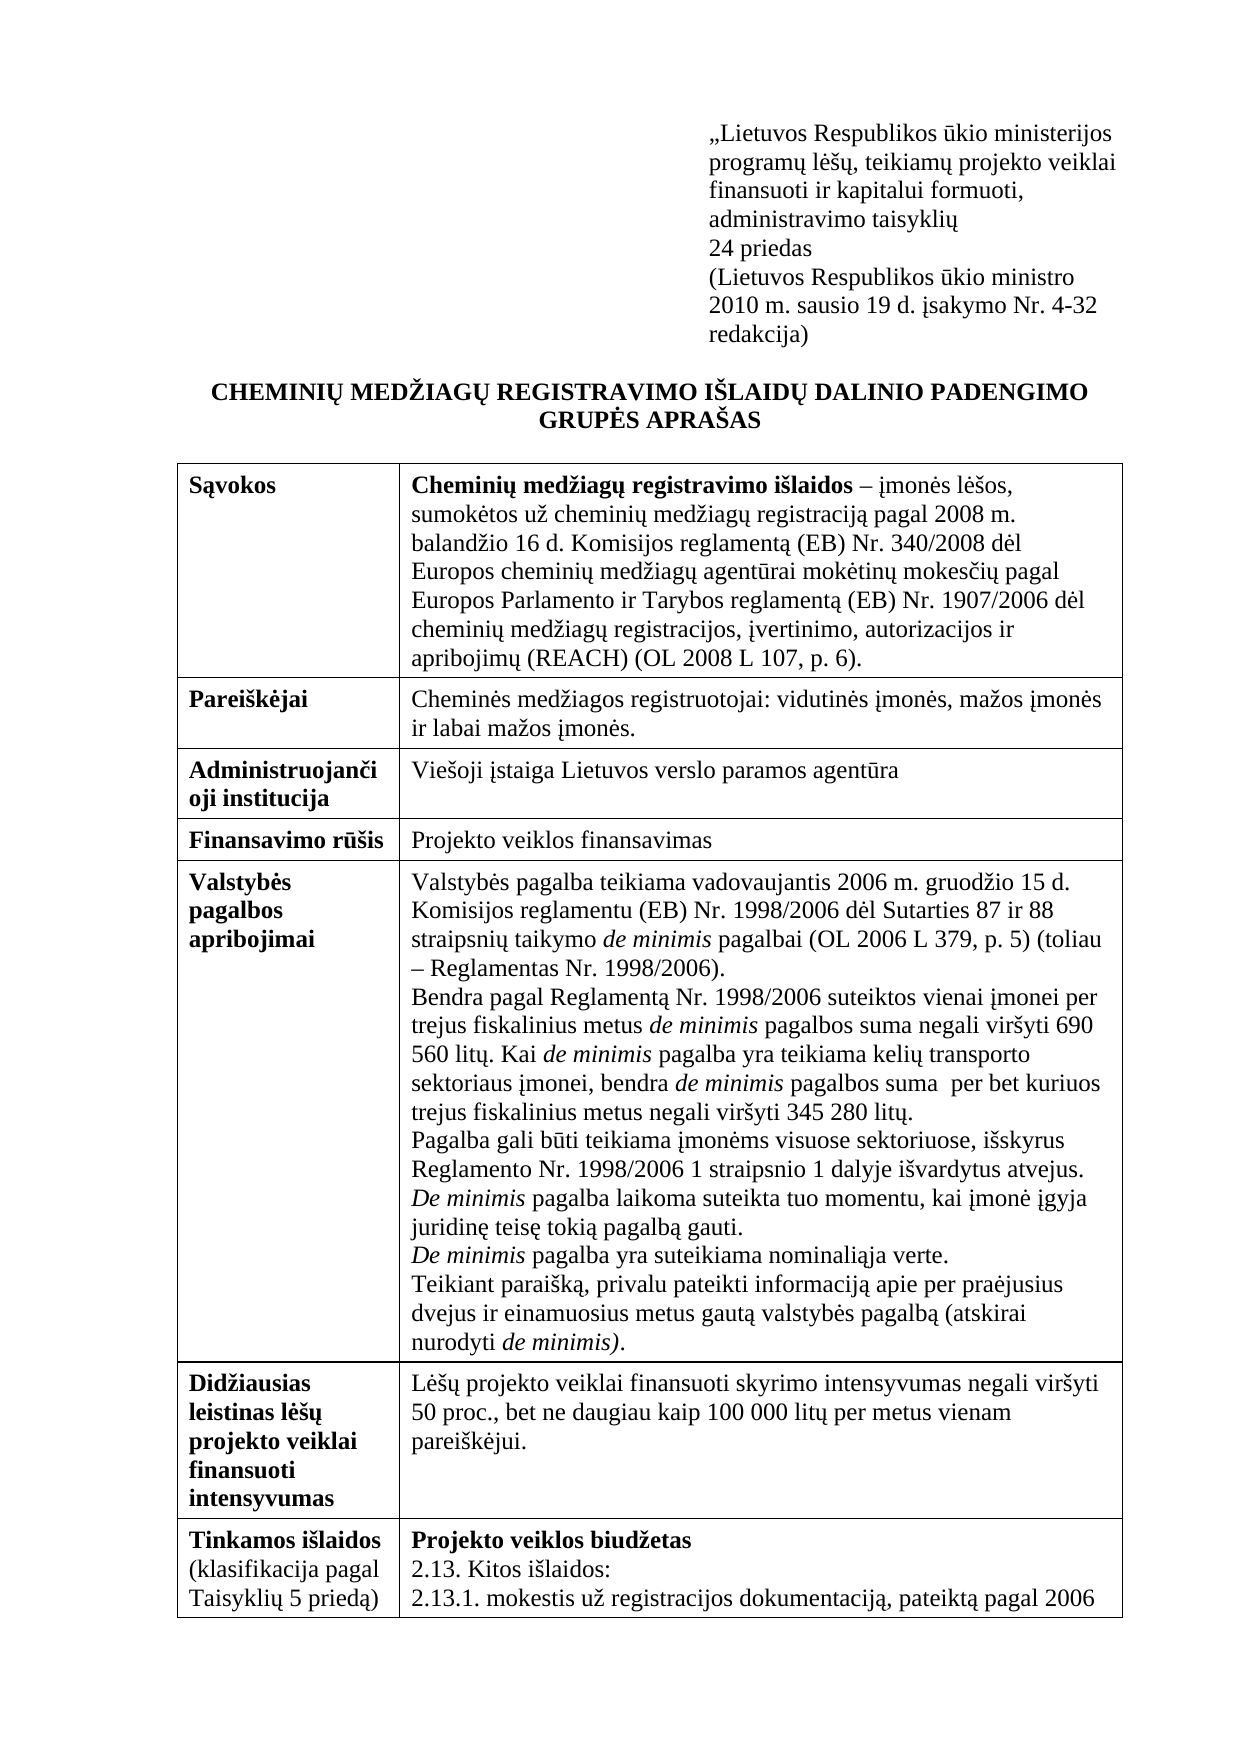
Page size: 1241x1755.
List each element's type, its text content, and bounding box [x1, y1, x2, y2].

text 24 priedas [177, 233, 1122, 262]
text finansuoti ir kapitalui formuoti, [177, 176, 1122, 204]
table_cell Lėšų projekto veiklai finansuoti skyrimo intensyvumas negali viršyti 50 proc., bet ne daugiau kaip 100 000 litų per metus vienam pareiškėjui. [400, 1363, 1122, 1518]
text administravimo taisyklių [177, 204, 1122, 233]
table_cell Valstybės pagalba teikiama vadovaujantis 2006 m. gruodžio 15 d. Komisijos reglamentu (EB) Nr. 1998/2006 dėl Sutarties 87 ir 88 straipsnių taikymo de minimis pagalbai (OL 2006 L 379, p. 5) (toliau – Reglamentas Nr. 1998/2006). Bendra pagal Reglamentą Nr. 1998/2006 suteiktos vienai įmonei per trejus fiskalinius metus de minimis pagalbos suma negali viršyti 690 560 litų. Kai de minimis pagalba yra teikiama kelių transporto sektoriaus įmonei, bendra de minimis pagalbos suma per bet kuriuos trejus fiskalinius metus negali viršyti 345 280 litų. Pagalba gali būti teikiama įmonėms visuose sektoriuose, išskyrus Reglamento Nr. 1998/2006 1 straipsnio 1 dalyje išvardytus atvejus. De minimis pagalba laikoma suteikta tuo momentu, kai įmonė įgyja juridinę teisę tokią pagalbą gauti. De minimis pagalba yra suteikiama nominaliąja verte. Teikiant paraišką, privalu pateikti informaciją apie per praėjusius dvejus ir einamuosius metus gautą valstybės pagalbą (atskirai nurodyti de minimis). [400, 861, 1122, 1361]
text 2010 m. sausio 19 d. įsakymo Nr. 4-32 [177, 291, 1122, 319]
text redakcija) [177, 319, 1122, 348]
table_cell Didžiausias leistinas lėšų projekto veiklai finansuoti intensyvumas [178, 1363, 399, 1518]
table_header Cheminių medžiagų registravimo išlaidos – įmonės lėšos, sumokėtos už cheminių medžiagų registraciją pagal 2008 m. balandžio 16 d. Komisijos reglamentą (EB) Nr. 340/2008 dėl Europos cheminių medžiagų agentūrai mokėtinų mokesčių pagal Europos Parlamento ir Tarybos reglamentą (EB) Nr. 1907/2006 dėl cheminių medžiagų registracijos, įvertinimo, autorizacijos ir apribojimų (REACH) (OL 2008 L 107, p. 6). [400, 464, 1122, 677]
text „Lietuvos Respublikos ūkio ministerijos [709, 118, 1122, 147]
text programų lėšų, teikiamų projekto veiklai [177, 147, 1122, 176]
table_cell Viešoji įstaiga Lietuvos verslo paramos agentūra [400, 749, 1122, 818]
table_cell Administruojančioji institucija [178, 749, 399, 818]
text Cheminių medžiagų registravimo išlaidų dalinio padengimo grupės aprašas [177, 377, 1122, 434]
table_cell Projekto veiklos biudžetas 2.13. Kitos išlaidos: 2.13.1. mokestis už registracijos dokumentaciją, pateiktą pagal 2006 [400, 1519, 1122, 1617]
table_cell Valstybės pagalbos apribojimai [178, 861, 399, 1361]
table_cell Projekto veiklos finansavimas [400, 819, 1122, 860]
text (Lietuvos Respublikos ūkio ministro [177, 262, 1122, 291]
table_header Sąvokos [178, 464, 399, 677]
table_cell Pareiškėjai [178, 678, 399, 748]
table_cell Cheminės medžiagos registruotojai: vidutinės įmonės, mažos įmonės ir labai mažos įmonės. [400, 678, 1122, 748]
table_cell Tinkamos išlaidos (klasifikacija pagal Taisyklių 5 priedą) [178, 1519, 399, 1617]
table_cell Finansavimo rūšis [178, 819, 399, 860]
